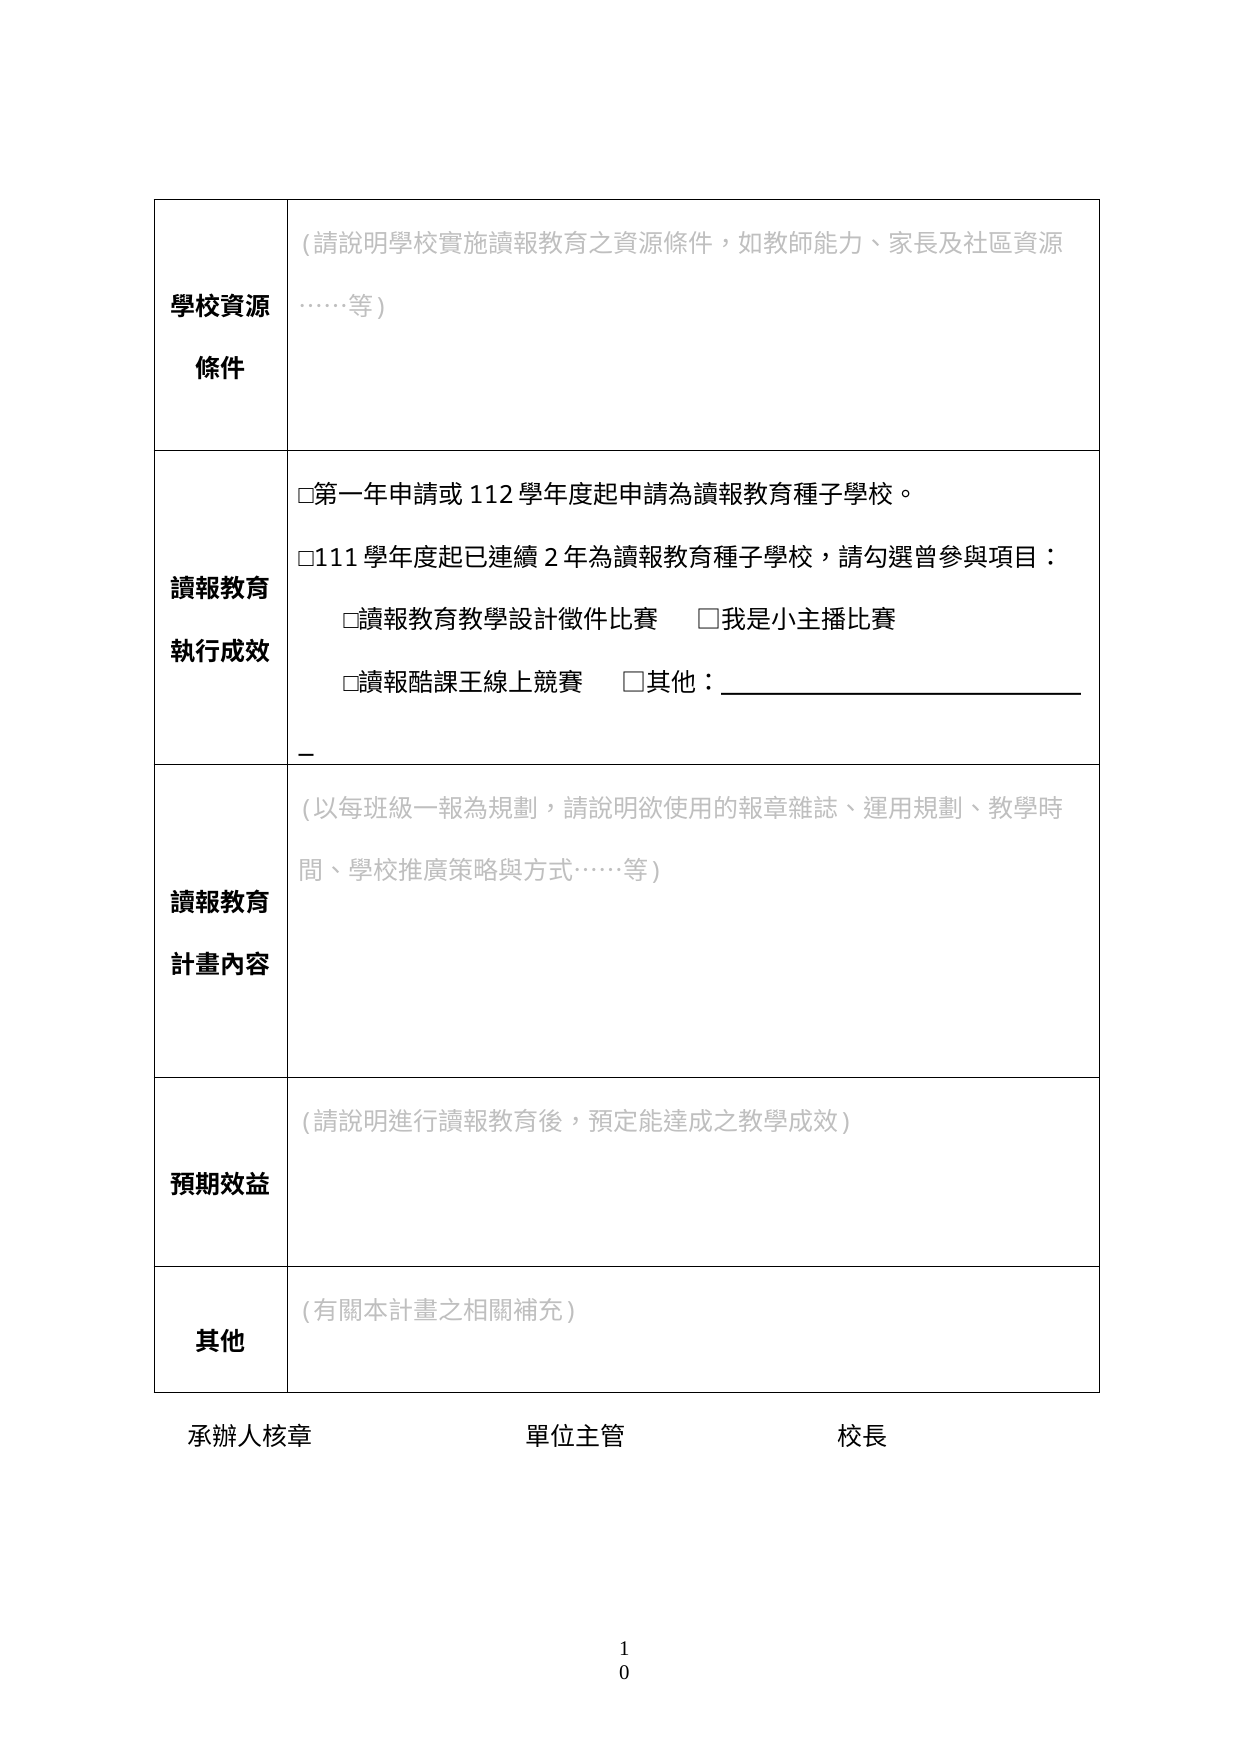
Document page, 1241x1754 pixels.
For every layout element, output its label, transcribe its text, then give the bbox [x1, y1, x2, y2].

table_cell (請說明學校實施讀報教育之資源條件，如教師能力、家長及社區資源……等) [288, 200, 1099, 450]
table_cell 學校資源條件 [155, 200, 287, 450]
text 承辦人核章 單位主管 校長 [187, 1393, 1053, 1455]
table_cell (以每班級一報為規劃，請說明欲使用的報章雜誌、運用規劃、教學時間、學校推廣策略與方式……等) [288, 765, 1099, 1077]
table_cell 讀報教育 執行成效 [155, 451, 287, 764]
table_cell 預期效益 [155, 1078, 287, 1266]
table_cell □第一年申請或112學年度起申請為讀報教育種子學校。 □111學年度起已連續2年為讀報教育種子學校，請勾選曾參與項目： □讀報教育教學設計徵件比賽 □我是小主播比賽 □讀報酷課王線上競賽 □其他：_________________________ [288, 451, 1099, 764]
table_cell (有關本計畫之相關補充) [288, 1267, 1099, 1392]
table_cell (請說明進行讀報教育後，預定能達成之教學成效) [288, 1078, 1099, 1266]
table_cell 其他 [155, 1267, 287, 1392]
table_cell 讀報教育計畫內容 [155, 765, 287, 1077]
